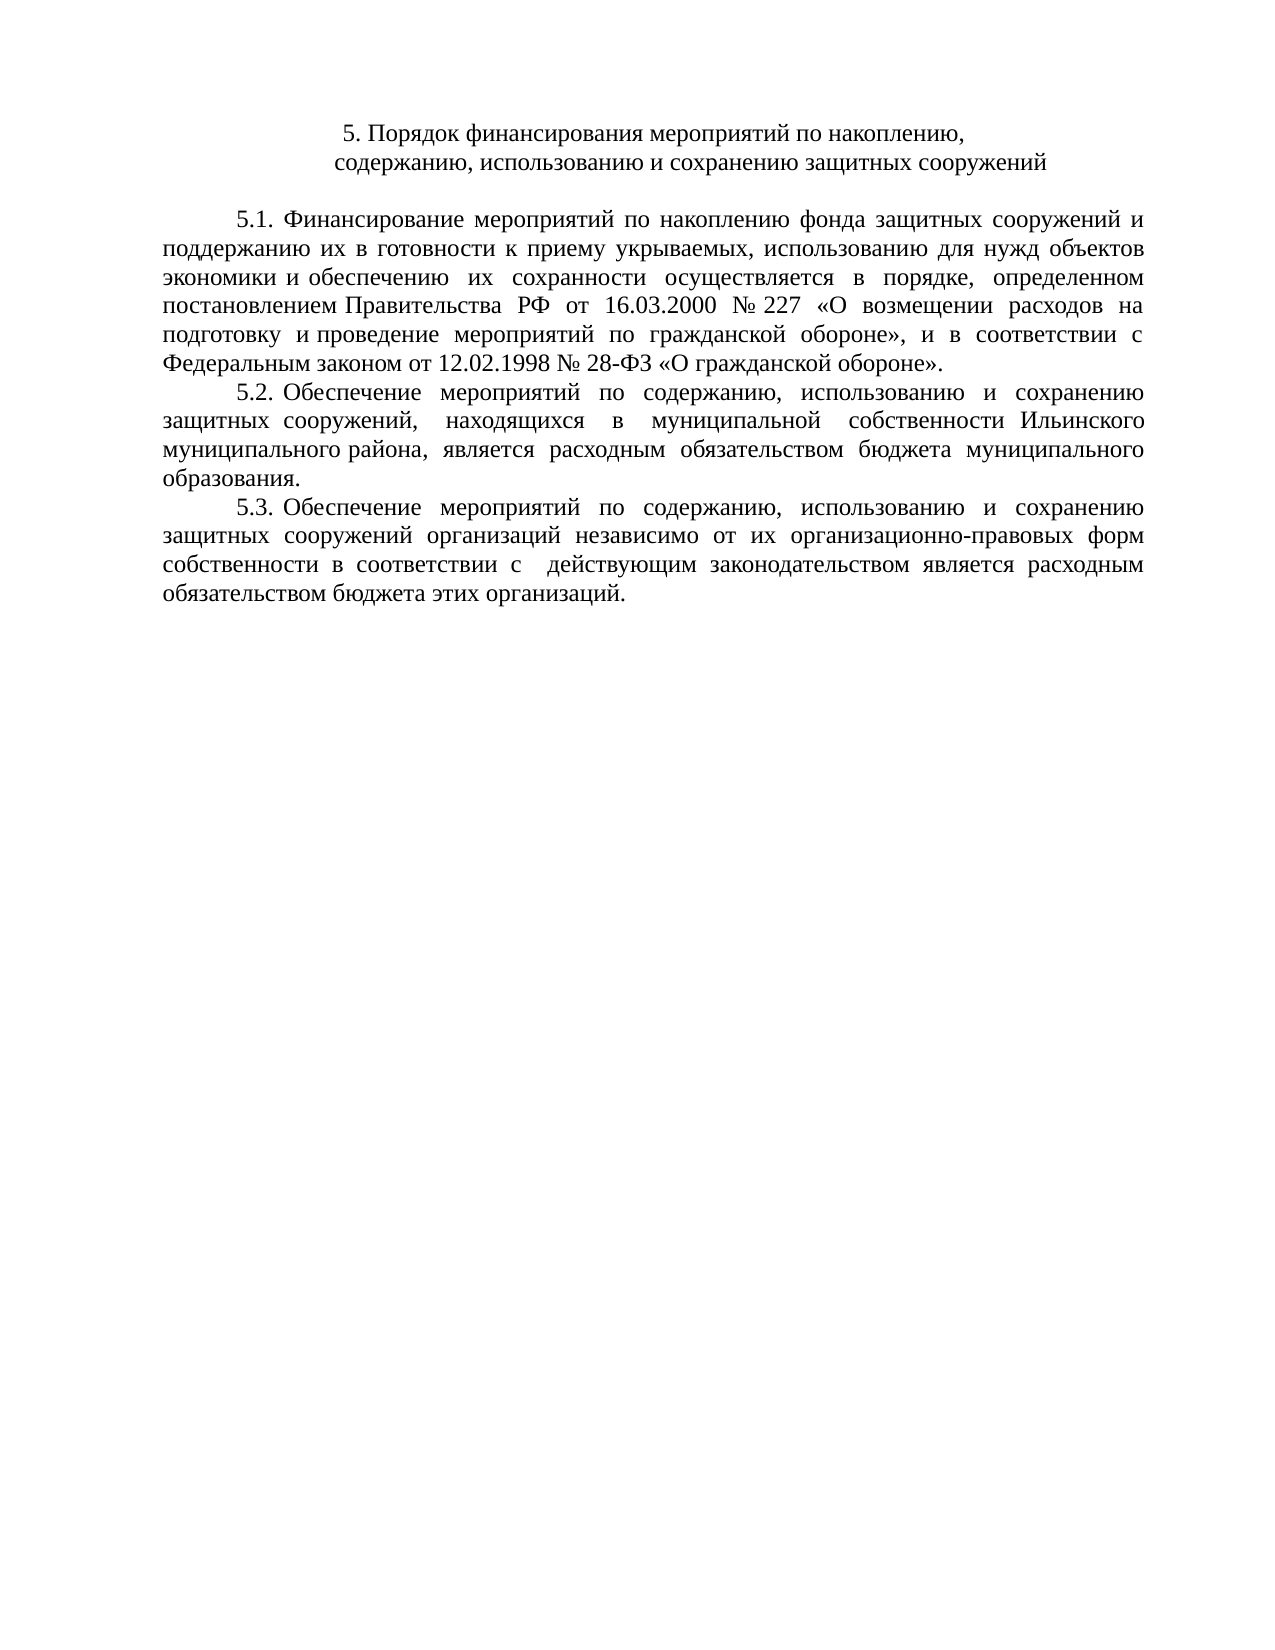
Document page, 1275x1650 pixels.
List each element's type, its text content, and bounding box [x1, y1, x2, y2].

text 5.2. Обеспечение мероприятий по содержанию, использованию и сохранению защитных сооружений, находящихся в муниципальной собственности Ильинского муниципального района, является расходным обязательством бюджета муниципального образования. [162, 377, 1145, 492]
text содержанию, использованию и сохранению защитных сооружений [162, 147, 1145, 176]
text 5.3. Обеспечение мероприятий по содержанию, использованию и сохранению защитных сооружений организаций независимо от их организационно-правовых форм собственности в соответствии с действующим законодательством является расходным обязательством бюджета этих организаций. [162, 492, 1145, 607]
text 5.1. Финансирование мероприятий по накоплению фонда защитных сооружений и поддержанию их в готовности к приему укрываемых, использованию для нужд объектов экономики и обеспечению их сохранности осуществляется в порядке, определенном постановлением Правительства РФ от 16.03.2000 № 227 «О возмещении расходов на подготовку и проведение мероприятий по гражданской обороне», и в соответствии с Федеральным законом от 12.02.1998 № 28-ФЗ «О гражданской обороне». [162, 204, 1145, 377]
text 5. Порядок финансирования мероприятий по накоплению, [162, 118, 1145, 147]
